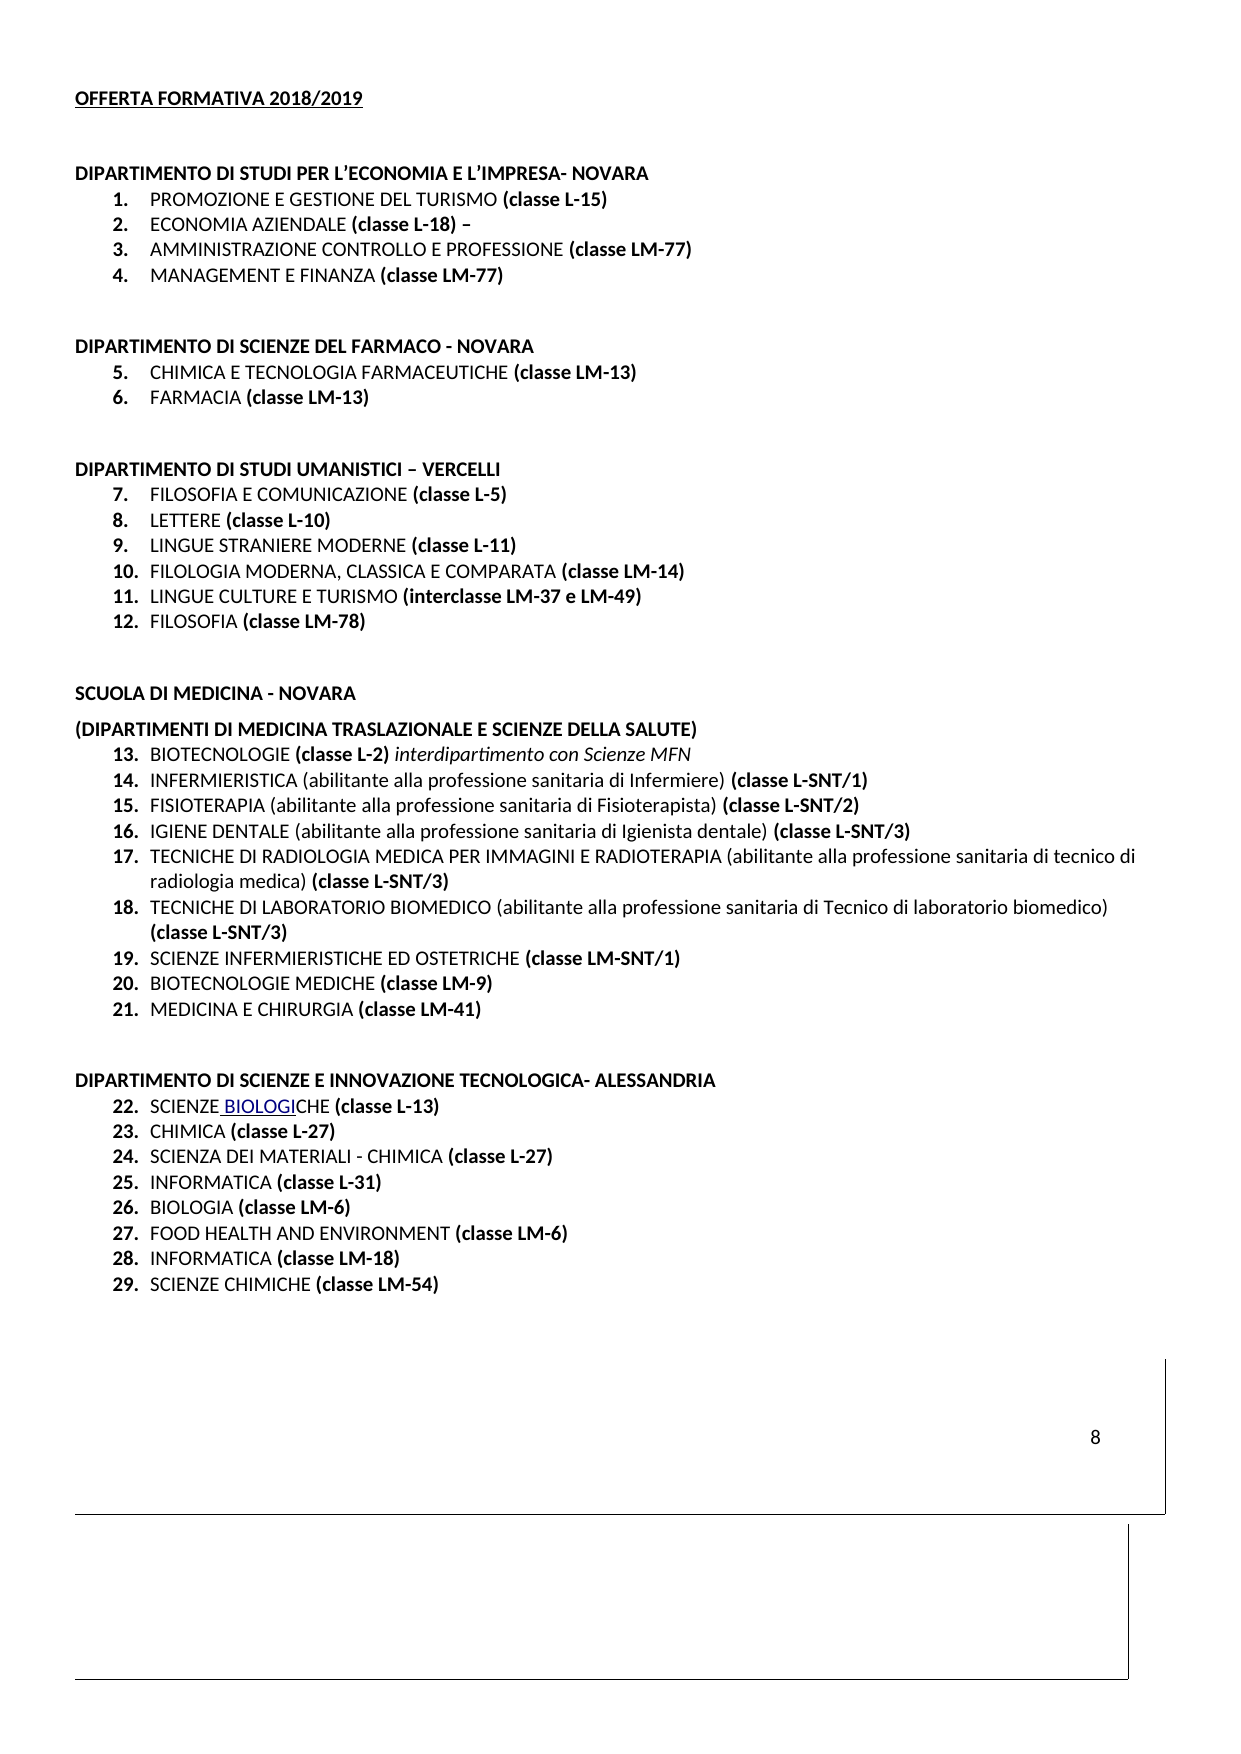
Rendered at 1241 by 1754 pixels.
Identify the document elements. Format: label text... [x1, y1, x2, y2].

list Tecniche di laboratorio biomedico (abilitante alla professione sanitaria di Tecnico di laboratorio biomedico) (classe L-SNT/3) [112, 894, 1165, 945]
list Farmacia (classe LM-13) [112, 384, 1165, 410]
list BIOTECNOLOGIE (classe L-2) interdipartimento con Scienze MFN [112, 742, 1165, 767]
list FOOD HEALTH AND ENVIRONMENT (classe LM-6) [112, 1220, 1165, 1245]
list Lettere (classe L-10) [112, 507, 1165, 532]
text OFFERTA FORMATIVA 2018/2019 [75, 85, 1165, 111]
text DIPARTIMENTO DI STUDI PER L’ECONOMIA E L’IMPRESA- NOVARA [75, 160, 1165, 186]
list Filologia Moderna, Classica e Comparata (classe LM-14) [112, 558, 1165, 583]
list SCIENZE CHIMICHE (classe LM-54) [112, 1271, 1165, 1296]
list TECNICHE DI RADIOLOGIA MEDICA PER IMMAGINI E RADIOTERAPIA (abilitante alla professione sanitaria di tecnico di radiologia medica) (classe L-SNT/3) [112, 843, 1165, 894]
list Filosofia (classe LM-78) [112, 609, 1165, 634]
list BIOTECNOLOGIE MEDICHE (classe LM-9) [112, 970, 1165, 996]
list Filosofia e Comunicazione (classe L-5) [112, 482, 1165, 507]
list INFORMATICA (classe L-31) [112, 1169, 1165, 1194]
text DIPARTIMENTO DI SCIENZE E INNOVAZIONE TECNOLOGICA- ALESSANDRIA [75, 1067, 1165, 1093]
list Lingue Straniere Moderne (classe L-11) [112, 532, 1165, 558]
list SCIENZA DEI MATERIALI - CHIMICA (classe L-27) [112, 1144, 1165, 1169]
list INFERMIERISTICA (abilitante alla professione sanitaria di Infermiere) (classe L-SNT/1) [112, 767, 1165, 792]
list CHIMICA (classe L-27) [112, 1118, 1165, 1144]
text DIPARTIMENTO DI STUDI UMANISTICI – VERCELLI [75, 456, 1165, 482]
list INFORMATICA (classe LM-18) [112, 1245, 1165, 1271]
list Amministrazione controllo e professione (classe LM-77) [112, 237, 1165, 262]
list Lingue culture e turismo (interclasse LM-37 e LM-49) [112, 583, 1165, 609]
list SCIENZE BIOLOGICHE (classe L-13) [112, 1093, 1165, 1118]
text DIPARTIMENTO DI SCIENZE DEL FARMACO - NOVARA [75, 334, 1165, 359]
text (DIPARTIMENTI DI MEDICINA TRASLAZIONALE E SCIENZE DELLA SALUTE) [75, 716, 1165, 742]
list PROMOZIONE E GESTIONE DEL TURISMO (classe L-15) [112, 186, 1165, 211]
list FISIOTERAPIA (abilitante alla professione sanitaria di Fisioterapista) (classe L-SNT/2) [112, 792, 1165, 818]
list Chimica e tecnologia farmaceutiche (classe LM-13) [112, 359, 1165, 384]
list management e Finanza (classe LM-77) [112, 262, 1165, 287]
list Igiene dentale (abilitante alla professione sanitaria di Igienista dentale) (classe L-SNT/3) [112, 818, 1165, 843]
list ECONOMIA AZIENDALE (classe L-18) – [112, 211, 1165, 237]
list SCIENZE INFERMIERISTICHE ED OSTETRICHE (classe LM-SNT/1) [112, 945, 1165, 970]
list BIOLOGIA (classe LM-6) [112, 1194, 1165, 1220]
list MEDICINA E CHIRURGIA (classe LM-41) [112, 996, 1165, 1021]
text SCUOLA DI MEDICINA - NOVARA [75, 680, 1165, 706]
